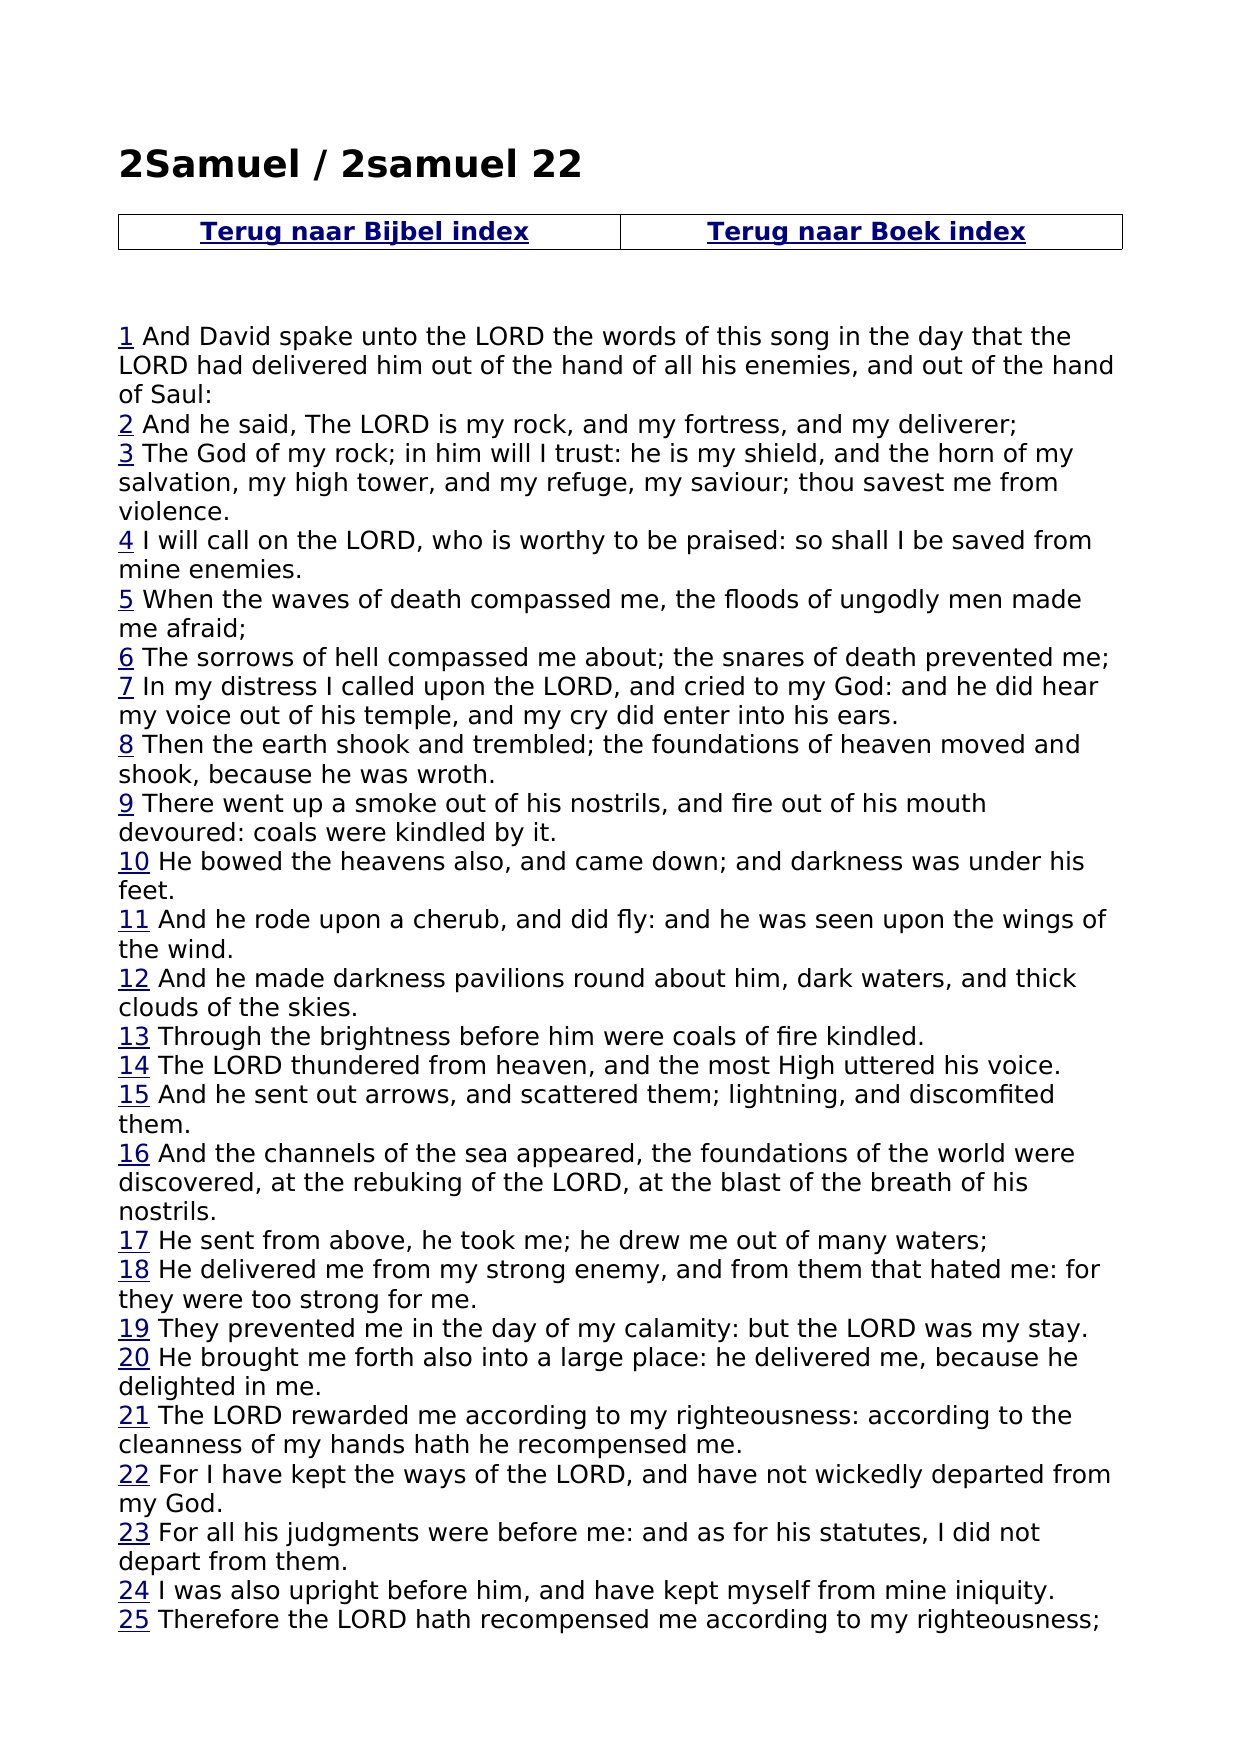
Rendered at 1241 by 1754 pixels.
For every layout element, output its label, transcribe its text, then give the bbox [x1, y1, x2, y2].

table_header Terug naar Bijbel index [119, 215, 620, 249]
subtitle 2Samuel / 2samuel 22 [118, 143, 1122, 187]
table_header Terug naar Boek index [621, 215, 1122, 249]
text 1 And David spake unto the LORD the words of this song in the day that the LORD had delivered him out of the hand of all his enemies, and out of the hand of Saul: 2 And he said, The LORD is my rock, and my fortress, and my deliverer; 3 The God of my rock; in him will I trust: he is my shield, and the horn of my salvation, my high tower, and my refuge, my saviour; thou savest me from violence. 4 I will call on the LORD, who is worthy to be praised: so shall I be saved from mine enemies. 5 When the waves of death compassed me, the floods of ungodly men made me afraid; 6 The sorrows of hell compassed me about; the snares of death prevented me; 7 In my distress I called upon the LORD, and cried to my God: and he did hear my voice out of his temple, and my cry did enter into his ears. 8 Then the earth shook and trembled; the foundations of heaven moved and shook, because he was wroth. 9 There went up a smoke out of his nostrils, and fire out of his mouth devoured: coals were kindled by it. 10 He bowed the heavens also, and came down; and darkness was under his feet. 11 And he rode upon a cherub, and did fly: and he was seen upon the wings of the wind. 12 And he made darkness pavilions round about him, dark waters, and thick clouds of the skies. 13 Through the brightness before him were coals of fire kindled. 14 The LORD thundered from heaven, and the most High uttered his voice. 15 And he sent out arrows, and scattered them; lightning, and discomfited them. 16 And the channels of the sea appeared, the foundations of the world were discovered, at the rebuking of the LORD, at the blast of the breath of his nostrils. 17 He sent from above, he took me; he drew me out of many waters; 18 He delivered me from my strong enemy, and from them that hated me: for they were too strong for me. 19 They prevented me in the day of my calamity: but the LORD was my stay. 20 He brought me forth also into a large place: he delivered me, because he delighted in me. 21 The LORD rewarded me according to my righteousness: according to the cleanness of my hands hath he recompensed me. 22 For I have kept the ways of the LORD, and have not wickedly departed from my God. 23 For all his judgments were before me: and as for his statutes, I did not depart from them. 24 I was also upright before him, and have kept myself from mine iniquity. 25 Therefore the LORD hath recompensed me according to my righteousness; [118, 264, 1122, 1635]
